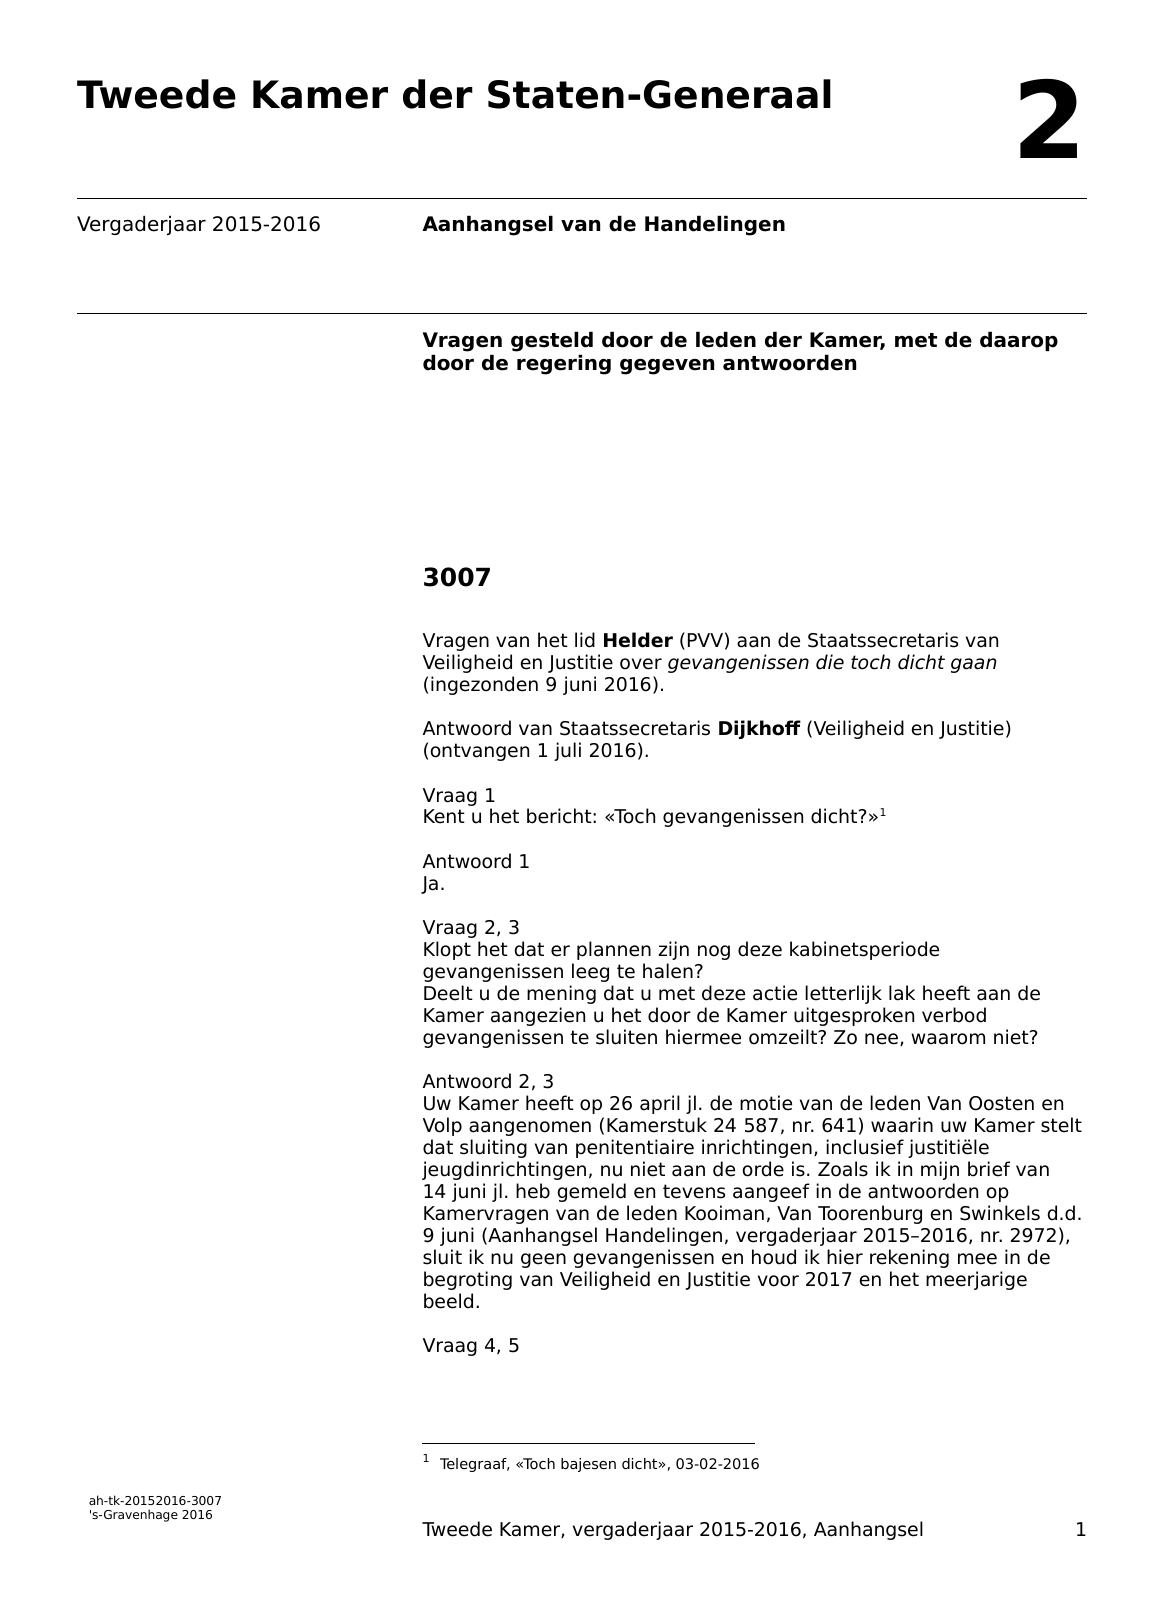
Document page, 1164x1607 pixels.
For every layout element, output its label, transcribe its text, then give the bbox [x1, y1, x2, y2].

text Antwoord 1 [422, 851, 1087, 873]
text Deelt u de mening dat u met deze actie letterlijk lak heeft aan de Kamer aangezien u het door de Kamer uitgesproken verbod gevangenissen te sluiten hiermee omzeilt? Zo nee, waarom niet? [422, 983, 1087, 1049]
text Uw Kamer heeft op 26 april jl. de motie van de leden Van Oosten en Volp aangenomen (Kamerstuk 24 587, nr. 641) waarin uw Kamer stelt dat sluiting van penitentiaire inrichtingen, inclusief justitiële jeugdinrichtingen, nu niet aan de orde is. Zoals ik in mijn brief van 14 juni jl. heb gemeld en tevens aangeef in de antwoorden op Kamervragen van de leden Kooiman, Van Toorenburg en Swinkels d.d. 9 juni (Aanhangsel Handelingen, vergaderjaar 2015–2016, nr. 2972), sluit ik nu geen gevangenissen en houd ik hier rekening mee in de begroting van Veiligheid en Justitie voor 2017 en het meerjarige beeld. [422, 1093, 1087, 1313]
text 's-Gravenhage 2016 [88, 1508, 323, 1522]
text Vraag 1 [422, 784, 1087, 806]
text Antwoord van Staatssecretaris Dijkhoff (Veiligheid en Justitie) (ontvangen 1 juli 2016). [422, 718, 1087, 762]
text Vraag 4, 5 [422, 1335, 1087, 1357]
text Vraag 2, 3 [422, 917, 1087, 939]
table_header 2 [886, 59, 1087, 198]
table_header Tweede Kamer der Staten-Generaal [77, 59, 886, 198]
text 3007 [422, 563, 1087, 592]
text Kent u het bericht: «Toch gevangenissen dicht?» [422, 806, 1087, 828]
text Klopt het dat er plannen zijn nog deze kabinetsperiode gevangenissen leeg te halen? [422, 939, 1087, 983]
table_cell Aanhangsel van de Handelingen [422, 199, 1087, 313]
table_cell Vragen gesteld door de leden der Kamer, met de daarop door de regering gegeven antwoorden [422, 314, 1087, 375]
text Antwoord 2, 3 [422, 1071, 1087, 1093]
text Ja. [422, 873, 1087, 894]
text Vragen van het lid Helder (PVV) aan de Staatssecretaris van Veiligheid en Justitie over gevangenissen die toch dicht gaan (ingezonden 9 juni 2016). [422, 630, 1087, 696]
text Telegraaf, «Toch bajesen dicht», 03-02-2016 [422, 1452, 1087, 1474]
text ah-tk-20152016-3007 [88, 1494, 323, 1508]
table_cell [77, 314, 422, 375]
table_cell Vergaderjaar 2015-2016 [77, 199, 422, 313]
